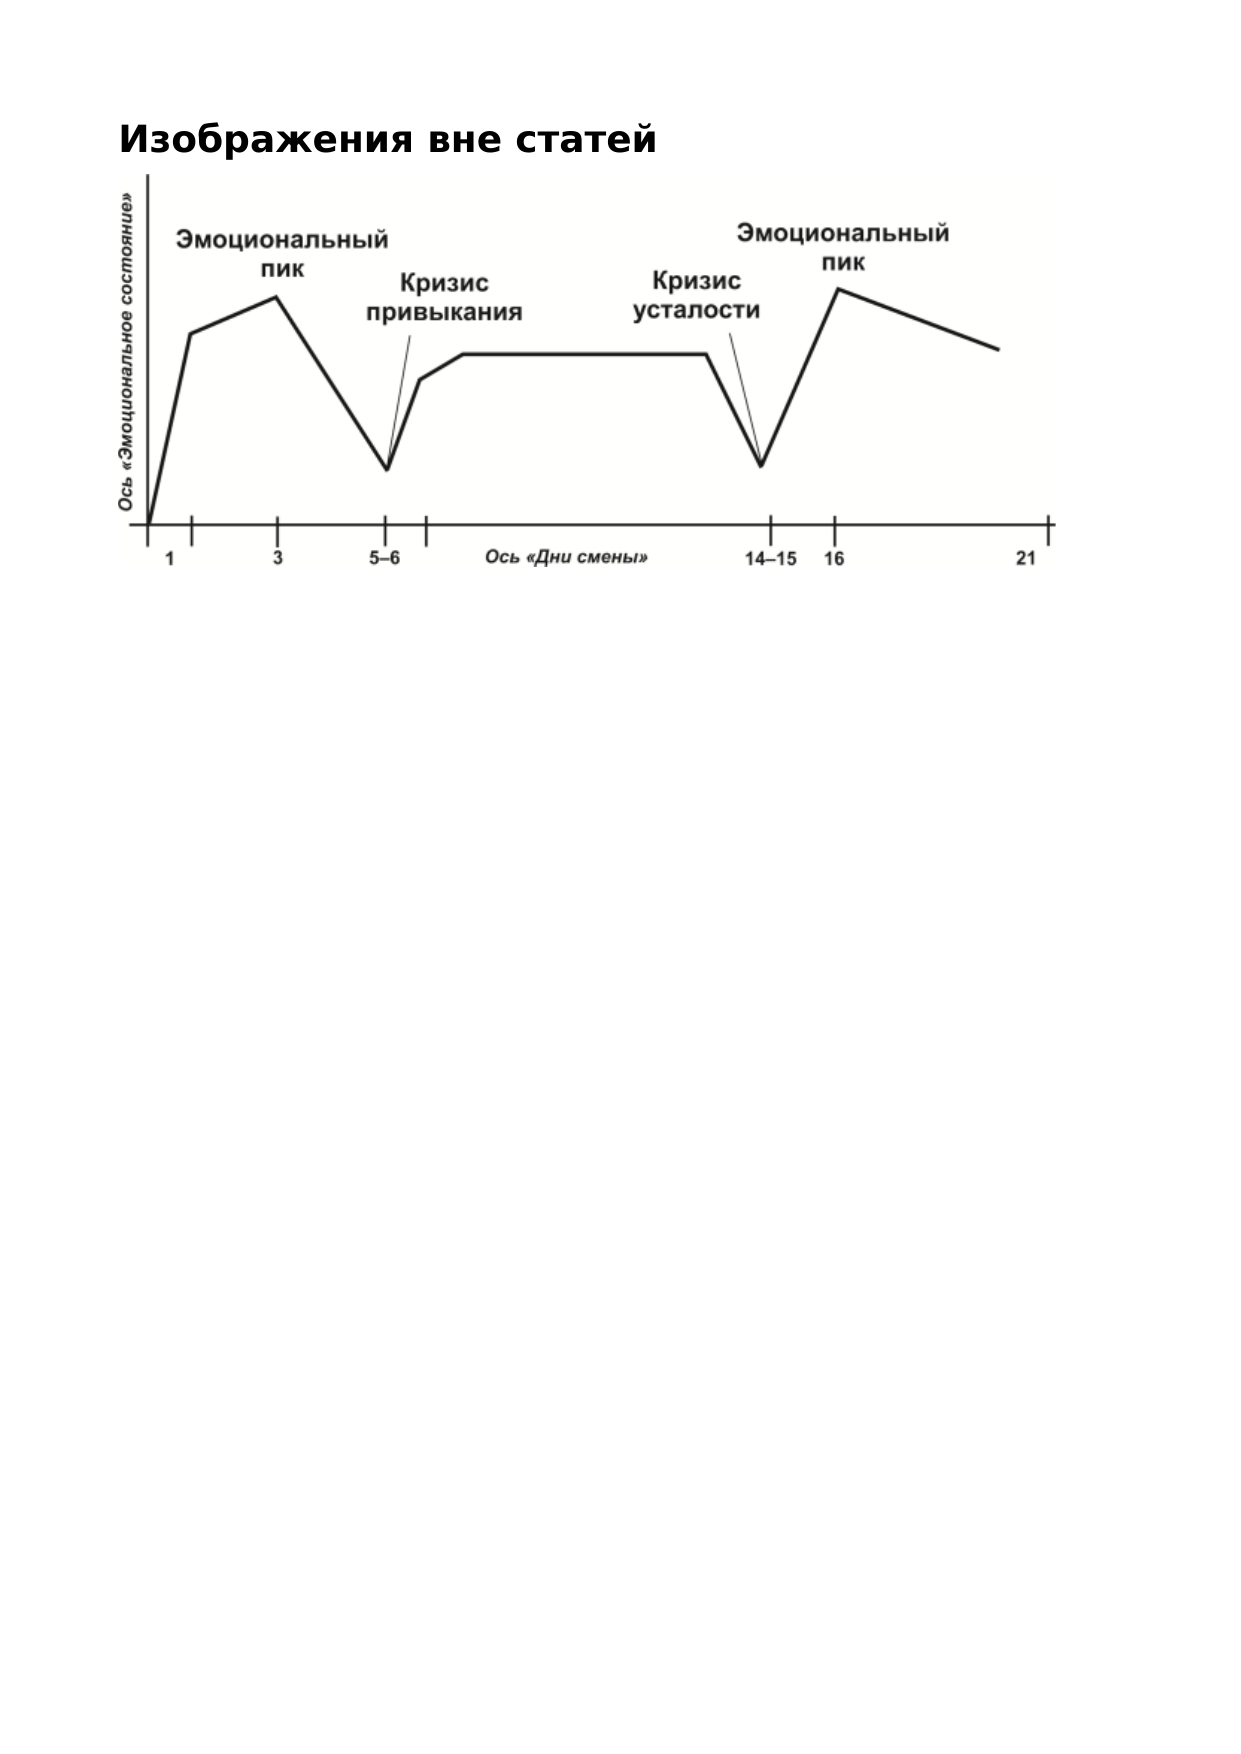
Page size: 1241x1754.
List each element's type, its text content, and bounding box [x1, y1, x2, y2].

picture [118, 174, 1056, 567]
subtitle Изображения вне статей [118, 118, 1122, 162]
